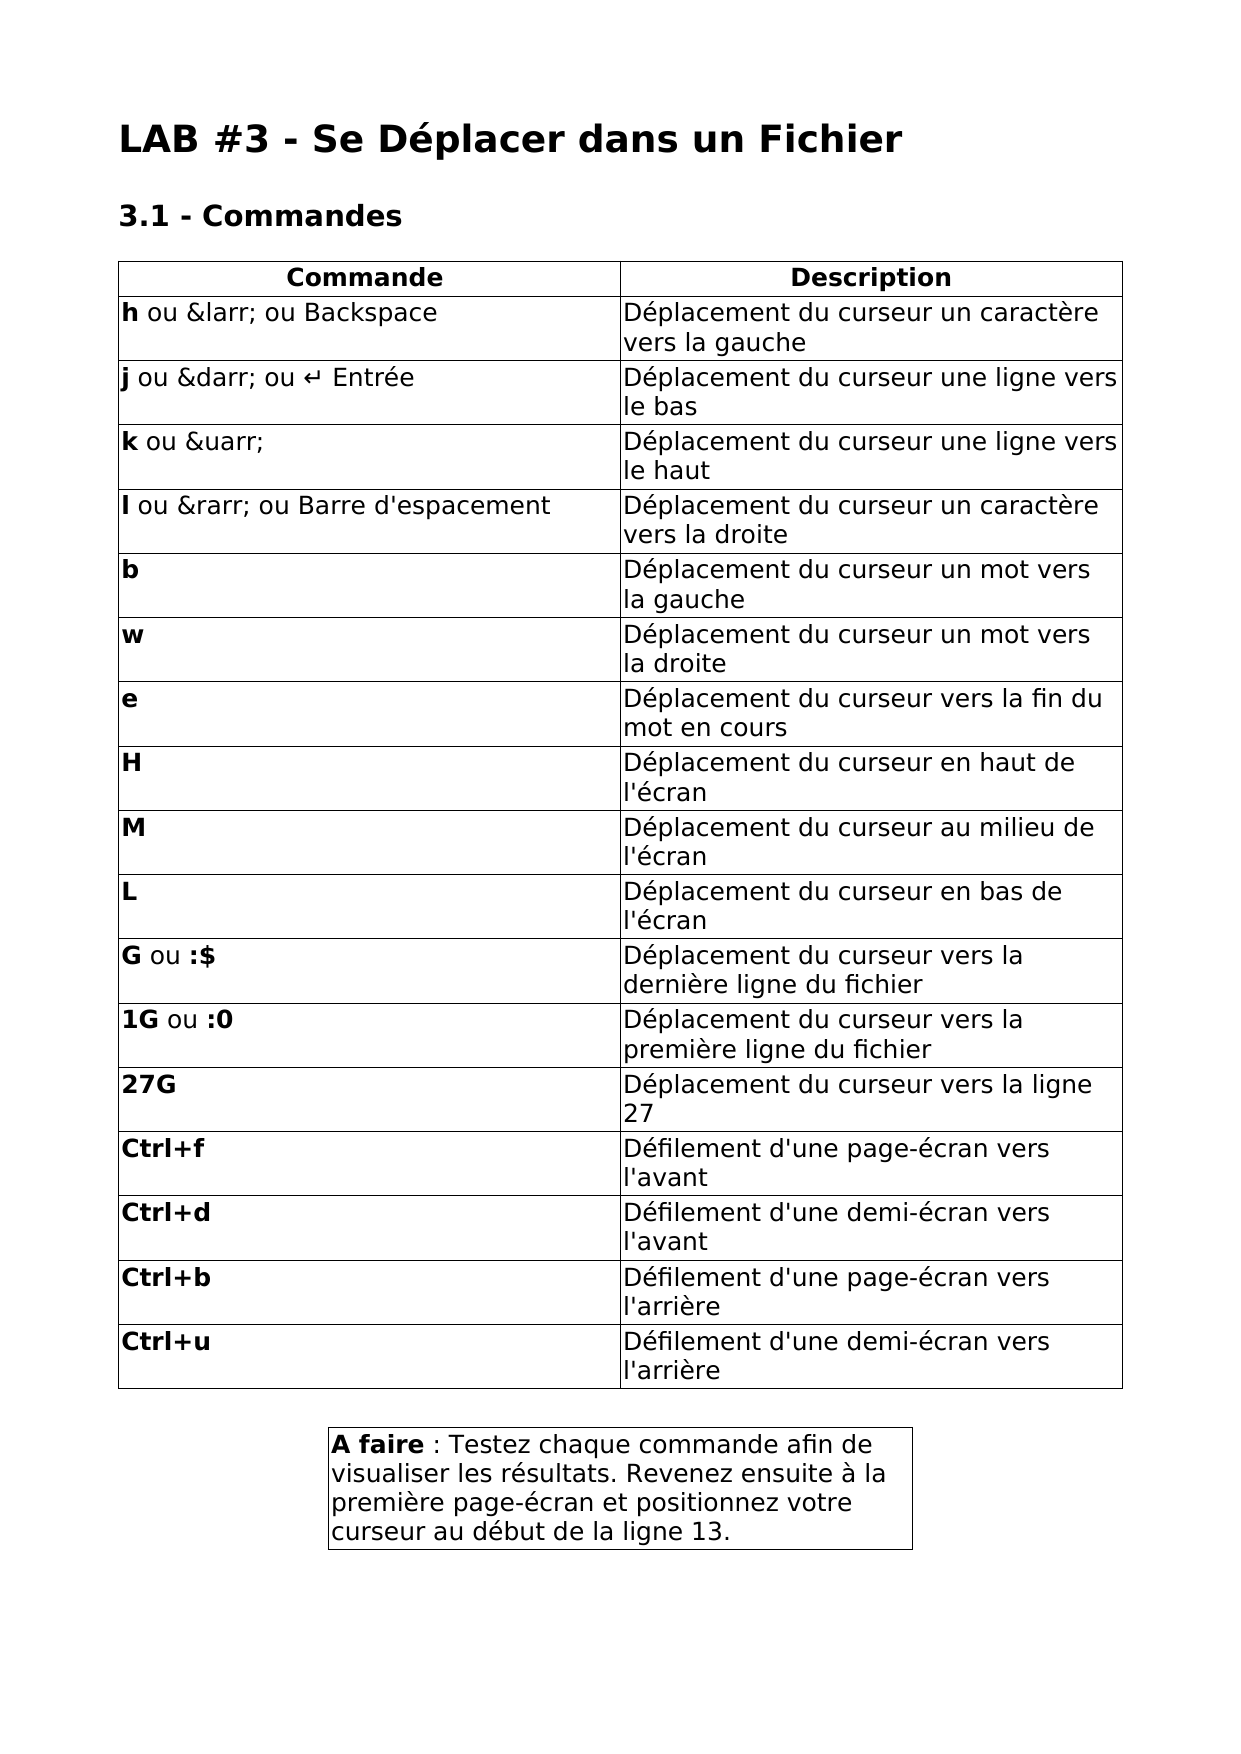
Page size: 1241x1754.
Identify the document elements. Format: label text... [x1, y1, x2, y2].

table_header A faire : Testez chaque commande afin de visualiser les résultats. Revenez ensuite à la première page-écran et positionnez votre curseur au début de la ligne 13. [329, 1428, 912, 1549]
table_cell Déplacement du curseur en haut de l'écran [621, 747, 1122, 810]
table_cell l ou &rarr; ou Barre d'espacement [119, 490, 620, 553]
subtitle LAB #3 - Se Déplacer dans un Fichier [118, 118, 1122, 162]
table_cell e [119, 682, 620, 746]
table_cell M [119, 811, 620, 874]
table_cell H [119, 747, 620, 810]
table_cell Ctrl+u [119, 1325, 620, 1388]
table_cell Ctrl+f [119, 1132, 620, 1195]
table_cell Déplacement du curseur vers la dernière ligne du fichier [621, 939, 1122, 1003]
subtitle 3.1 - Commandes [118, 199, 1122, 233]
table_cell 27G [119, 1068, 620, 1131]
table_cell b [119, 554, 620, 617]
table_cell Déplacement du curseur vers la fin du mot en cours [621, 682, 1122, 746]
table_cell Défilement d'une demi-écran vers l'arrière [621, 1325, 1122, 1388]
table_cell Défilement d'une demi-écran vers l'avant [621, 1196, 1122, 1260]
table_cell Déplacement du curseur un caractère vers la droite [621, 490, 1122, 553]
table_cell G ou :$ [119, 939, 620, 1003]
table_cell Déplacement du curseur vers la ligne 27 [621, 1068, 1122, 1131]
table_header Commande [119, 262, 620, 296]
table_cell Déplacement du curseur en bas de l'écran [621, 875, 1122, 938]
table_cell Déplacement du curseur vers la première ligne du fichier [621, 1004, 1122, 1067]
table_cell h ou &larr; ou Backspace [119, 297, 620, 360]
table_cell Déplacement du curseur au milieu de l'écran [621, 811, 1122, 874]
table_cell Défilement d'une page-écran vers l'arrière [621, 1261, 1122, 1324]
table_cell j ou &darr; ou ↵ Entrée [119, 361, 620, 424]
table_cell L [119, 875, 620, 938]
table_cell Défilement d'une page-écran vers l'avant [621, 1132, 1122, 1195]
table_cell 1G ou :0 [119, 1004, 620, 1067]
table_cell Déplacement du curseur un mot vers la droite [621, 618, 1122, 681]
table_cell k ou &uarr; [119, 425, 620, 488]
table_cell Déplacement du curseur une ligne vers le bas [621, 361, 1122, 424]
table_header Description [621, 262, 1122, 296]
table_cell Déplacement du curseur un mot vers la gauche [621, 554, 1122, 617]
table_cell Ctrl+d [119, 1196, 620, 1260]
table_cell Ctrl+b [119, 1261, 620, 1324]
table_cell Déplacement du curseur un caractère vers la gauche [621, 297, 1122, 360]
table_cell w [119, 618, 620, 681]
table_cell Déplacement du curseur une ligne vers le haut [621, 425, 1122, 488]
